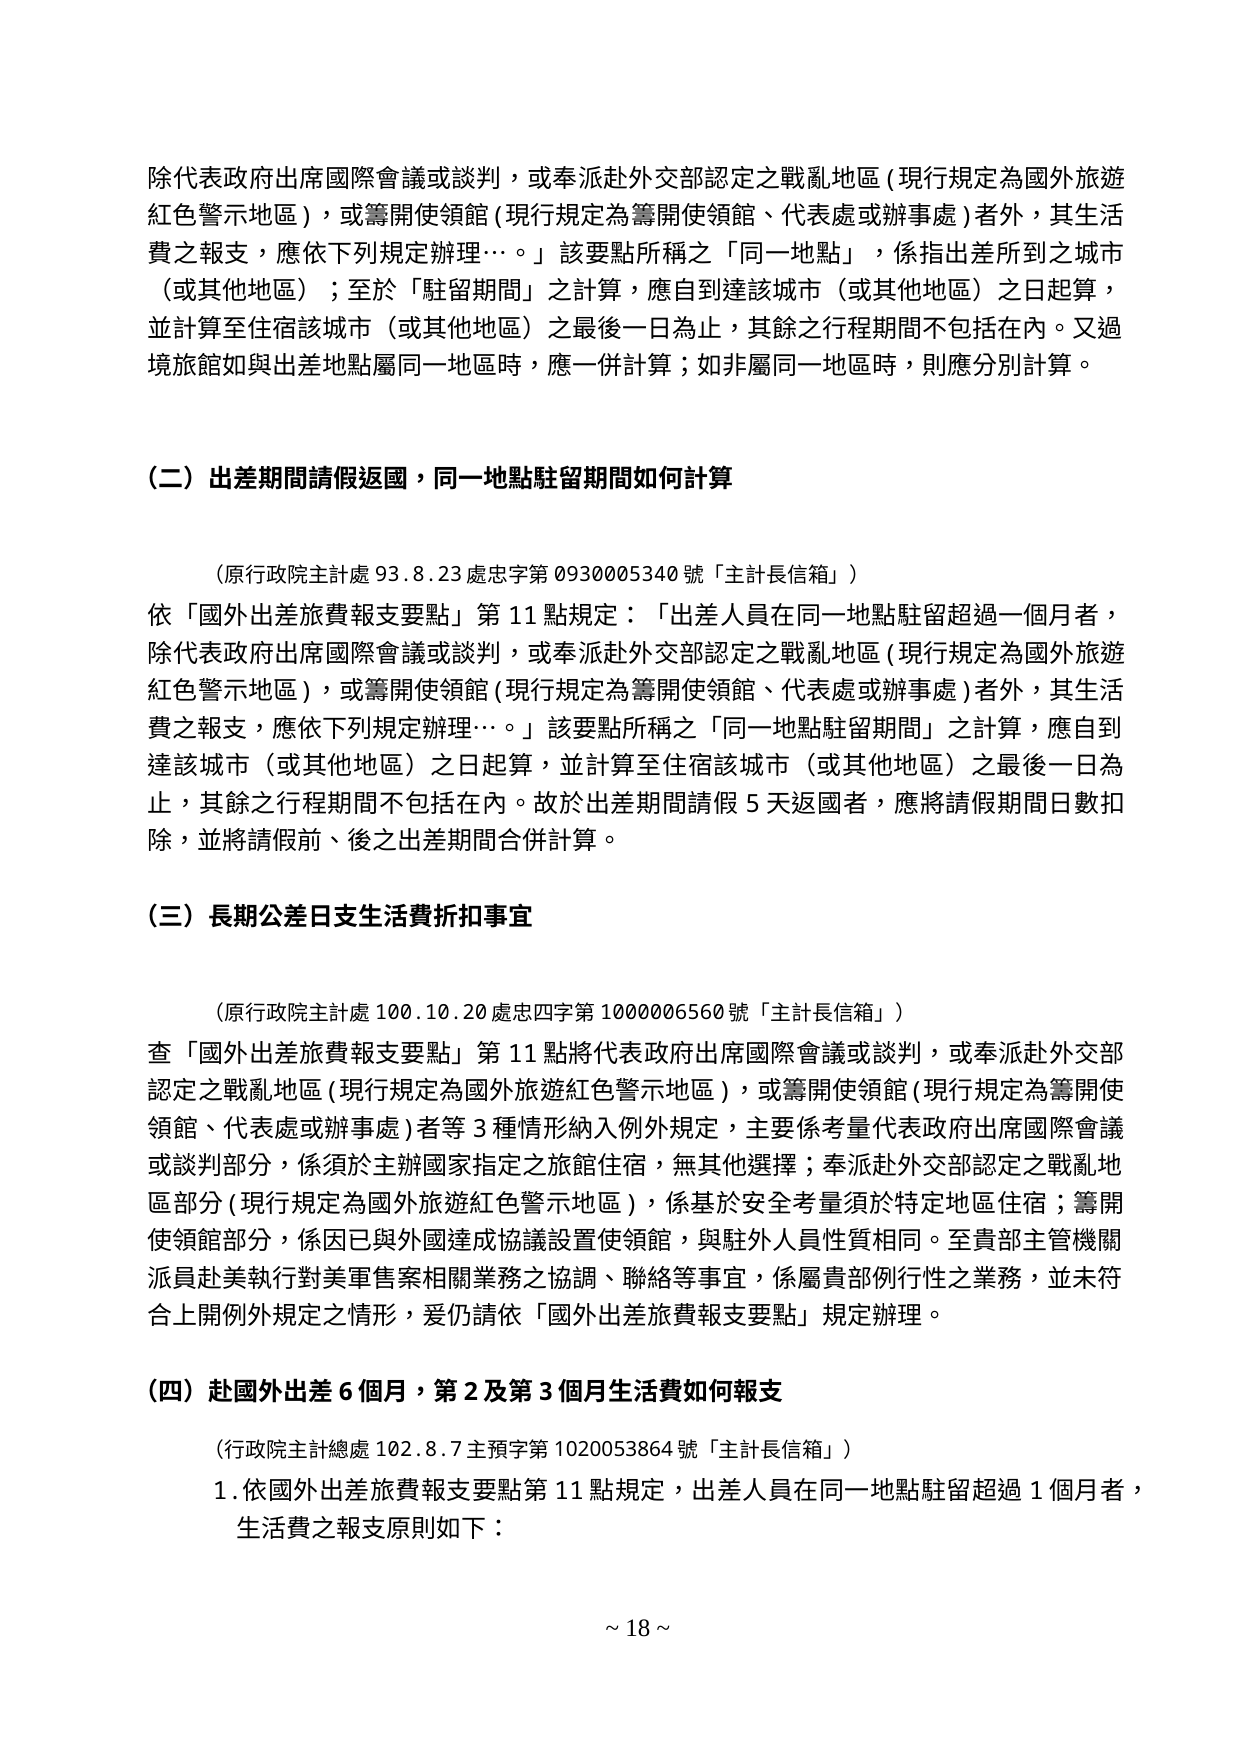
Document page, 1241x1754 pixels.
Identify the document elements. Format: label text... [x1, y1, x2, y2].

text 1.依國外出差旅費報支要點第11點規定，出差人員在同一地點駐留超過1個月者，生活費之報支原則如下： [212, 1470, 1126, 1545]
text （原行政院主計處100.10.20處忠四字第1000006560號「主計長信箱」） [204, 970, 1126, 1032]
text 依「國外出差旅費報支要點」第11點規定：「出差人員在同一地點駐留超過一個月者，除代表政府出席國際會議或談判，或奉派赴外交部認定之戰亂地區(現行規定為國外旅遊紅色警示地區)，或籌開使領館(現行規定為籌開使領館、代表處或辦事處)者外，其生活費之報支，應依下列規定辦理…。」該要點所稱之「同一地點駐留期間」之計算，應自到達該城市（或其他地區）之日起算，並計算至住宿該城市（或其他地區）之最後一日為止，其餘之行程期間不包括在內。故於出差期間請假5天返國者，應將請假期間日數扣除，並將請假前、後之出差期間合併計算。 [148, 595, 1126, 857]
text （行政院主計總處102.8.7主預字第1020053864號「主計長信箱」） [204, 1407, 1126, 1470]
text （原行政院主計處93.8.23處忠字第0930005340號「主計長信箱」） [204, 532, 1126, 595]
text （三）長期公差日支生活費折扣事宜 [133, 895, 1126, 932]
text （四）赴國外出差6個月，第2及第3個月生活費如何報支 [133, 1370, 1126, 1407]
text （二）出差期間請假返國，同一地點駐留期間如何計算 [133, 457, 1126, 495]
text 查「國外出差旅費報支要點」第11點將代表政府出席國際會議或談判，或奉派赴外交部認定之戰亂地區(現行規定為國外旅遊紅色警示地區)，或籌開使領館(現行規定為籌開使領館、代表處或辦事處)者等3種情形納入例外規定，主要係考量代表政府出席國際會議或談判部分，係須於主辦國家指定之旅館住宿，無其他選擇；奉派赴外交部認定之戰亂地區部分(現行規定為國外旅遊紅色警示地區)，係基於安全考量須於特定地區住宿；籌開使領館部分，係因已與外國達成協議設置使領館，與駐外人員性質相同。至貴部主管機關派員赴美執行對美軍售案相關業務之協調、聯絡等事宜，係屬貴部例行性之業務，並未符合上開例外規定之情形，爰仍請依「國外出差旅費報支要點」規定辦理。 [148, 1032, 1126, 1332]
text 除代表政府出席國際會議或談判，或奉派赴外交部認定之戰亂地區(現行規定為國外旅遊紅色警示地區)，或籌開使領館(現行規定為籌開使領館、代表處或辦事處)者外，其生活費之報支，應依下列規定辦理…。」該要點所稱之「同一地點」，係指出差所到之城市（或其他地區）；至於「駐留期間」之計算，應自到達該城市（或其他地區）之日起算，並計算至住宿該城市（或其他地區）之最後一日為止，其餘之行程期間不包括在內。又過境旅館如與出差地點屬同一地區時，應一併計算；如非屬同一地區時，則應分別計算。 [148, 157, 1126, 382]
